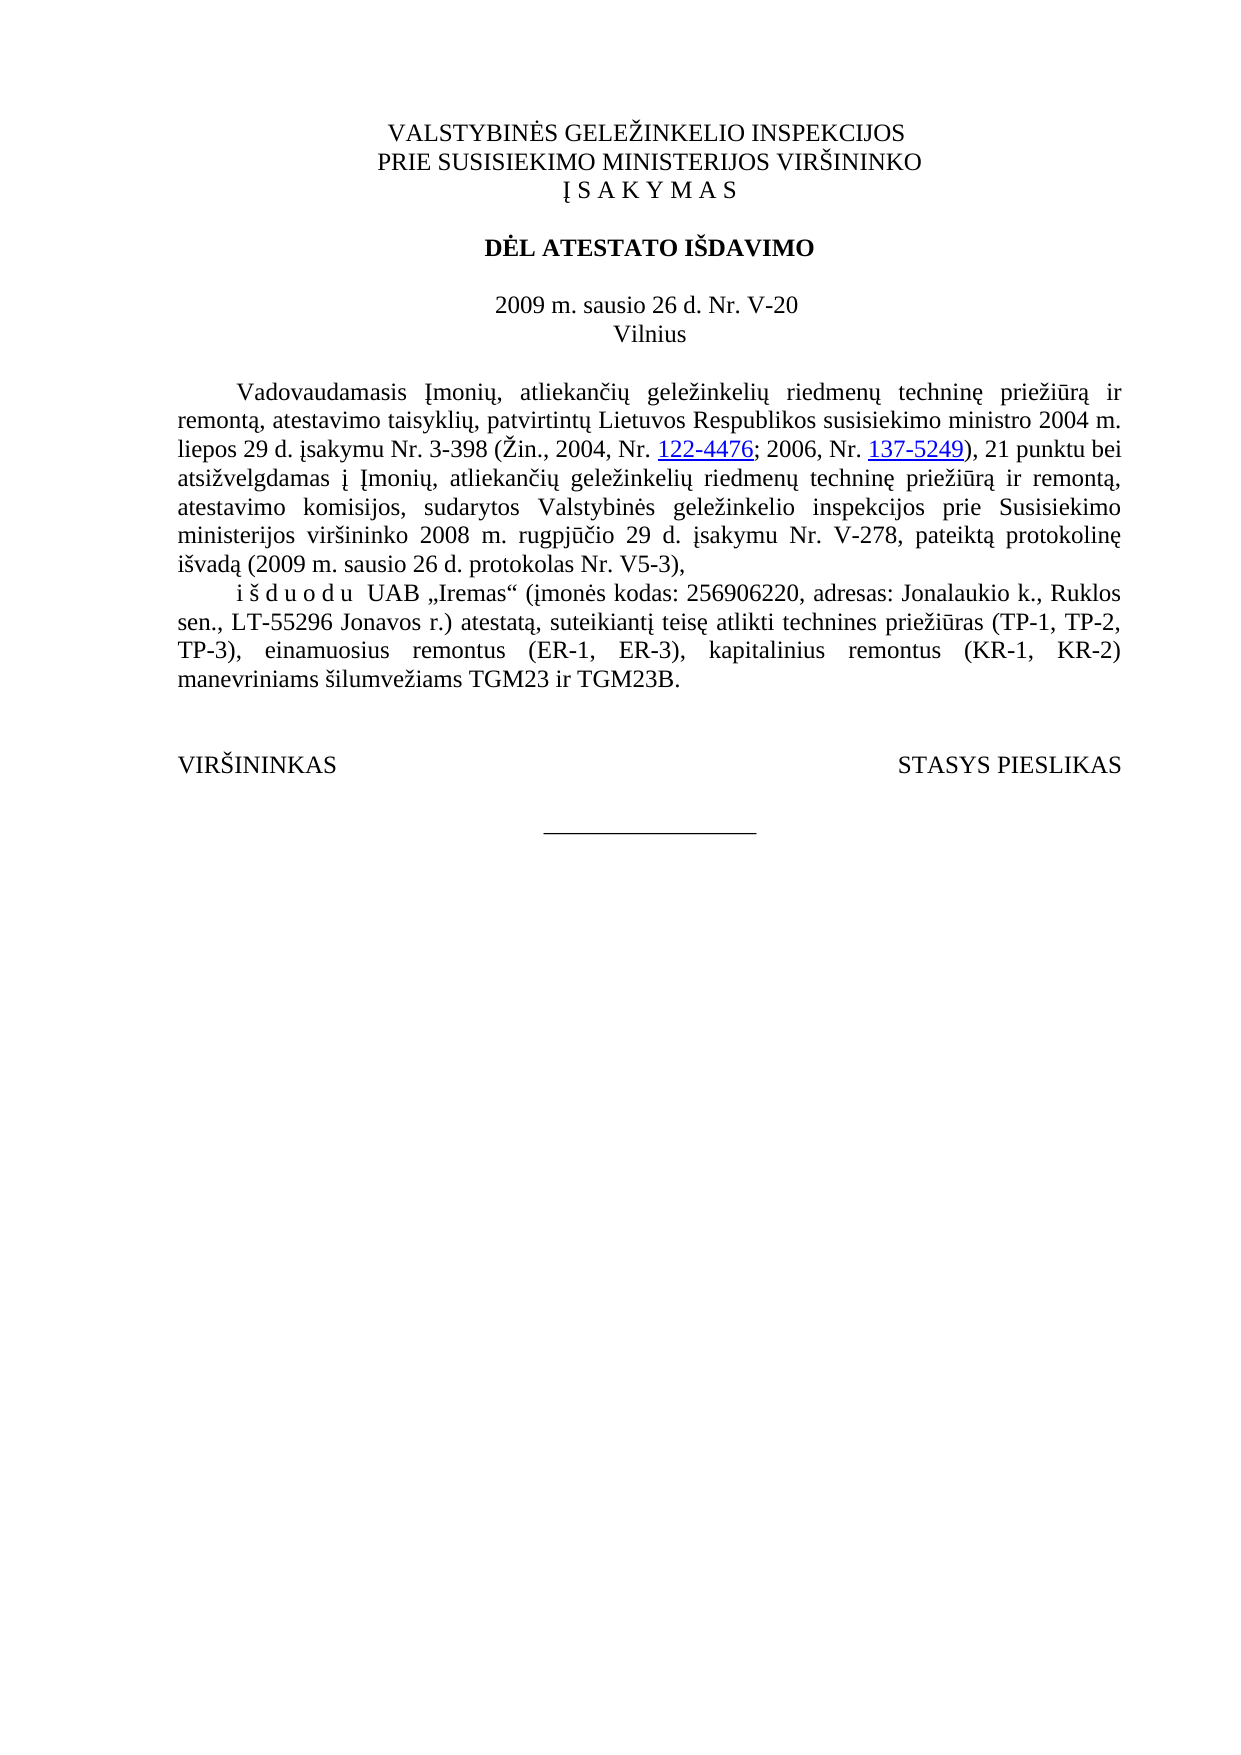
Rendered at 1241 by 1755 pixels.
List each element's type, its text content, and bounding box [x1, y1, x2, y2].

text VALSTYBINĖS GELEŽINKELIO INSPEKCIJOS [177, 118, 1122, 147]
text 2009 m. sausio 26 d. Nr. V-20 [177, 291, 1122, 319]
text VIRŠININKAS STASYS PIESLIKAS [177, 751, 1122, 779]
text PRIE SUSISIEKIMO MINISTERIJOS VIRŠININKO [177, 147, 1122, 176]
text _________________ [177, 808, 1122, 837]
text ĮSAKYMAS [177, 176, 1122, 204]
text Vadovaudamasis Įmonių, atliekančių geležinkelių riedmenų techninę priežiūrą ir remontą, atestavimo taisyklių, patvirtintų Lietuvos Respublikos susisiekimo ministro 2004 m. liepos 29 d. įsakymu Nr. 3-398 (Žin., 2004, Nr. 122-4476; 2006, Nr. 137-5249), 21 punktu bei atsižvelgdamas į Įmonių, atliekančių geležinkelių riedmenų techninę priežiūrą ir remontą, atestavimo komisijos, sudarytos Valstybinės geležinkelio inspekcijos prie Susisiekimo ministerijos viršininko 2008 m. rugpjūčio 29 d. įsakymu Nr. V-278, pateiktą protokolinę išvadą (2009 m. sausio 26 d. protokolas Nr. V5-3), [177, 377, 1122, 578]
text DĖL ATESTATO IŠDAVIMO [177, 233, 1122, 262]
text išduodu UAB „Iremas“ (įmonės kodas: 256906220, adresas: Jonalaukio k., Ruklos sen., LT-55296 Jonavos r.) atestatą, suteikiantį teisę atlikti technines priežiūras (TP-1, TP-2, TP-3), einamuosius remontus (ER-1, ER-3), kapitalinius remontus (KR-1, KR-2) manevriniams šilumvežiams TGM23 ir TGM23B. [177, 578, 1122, 693]
text Vilnius [177, 319, 1122, 348]
